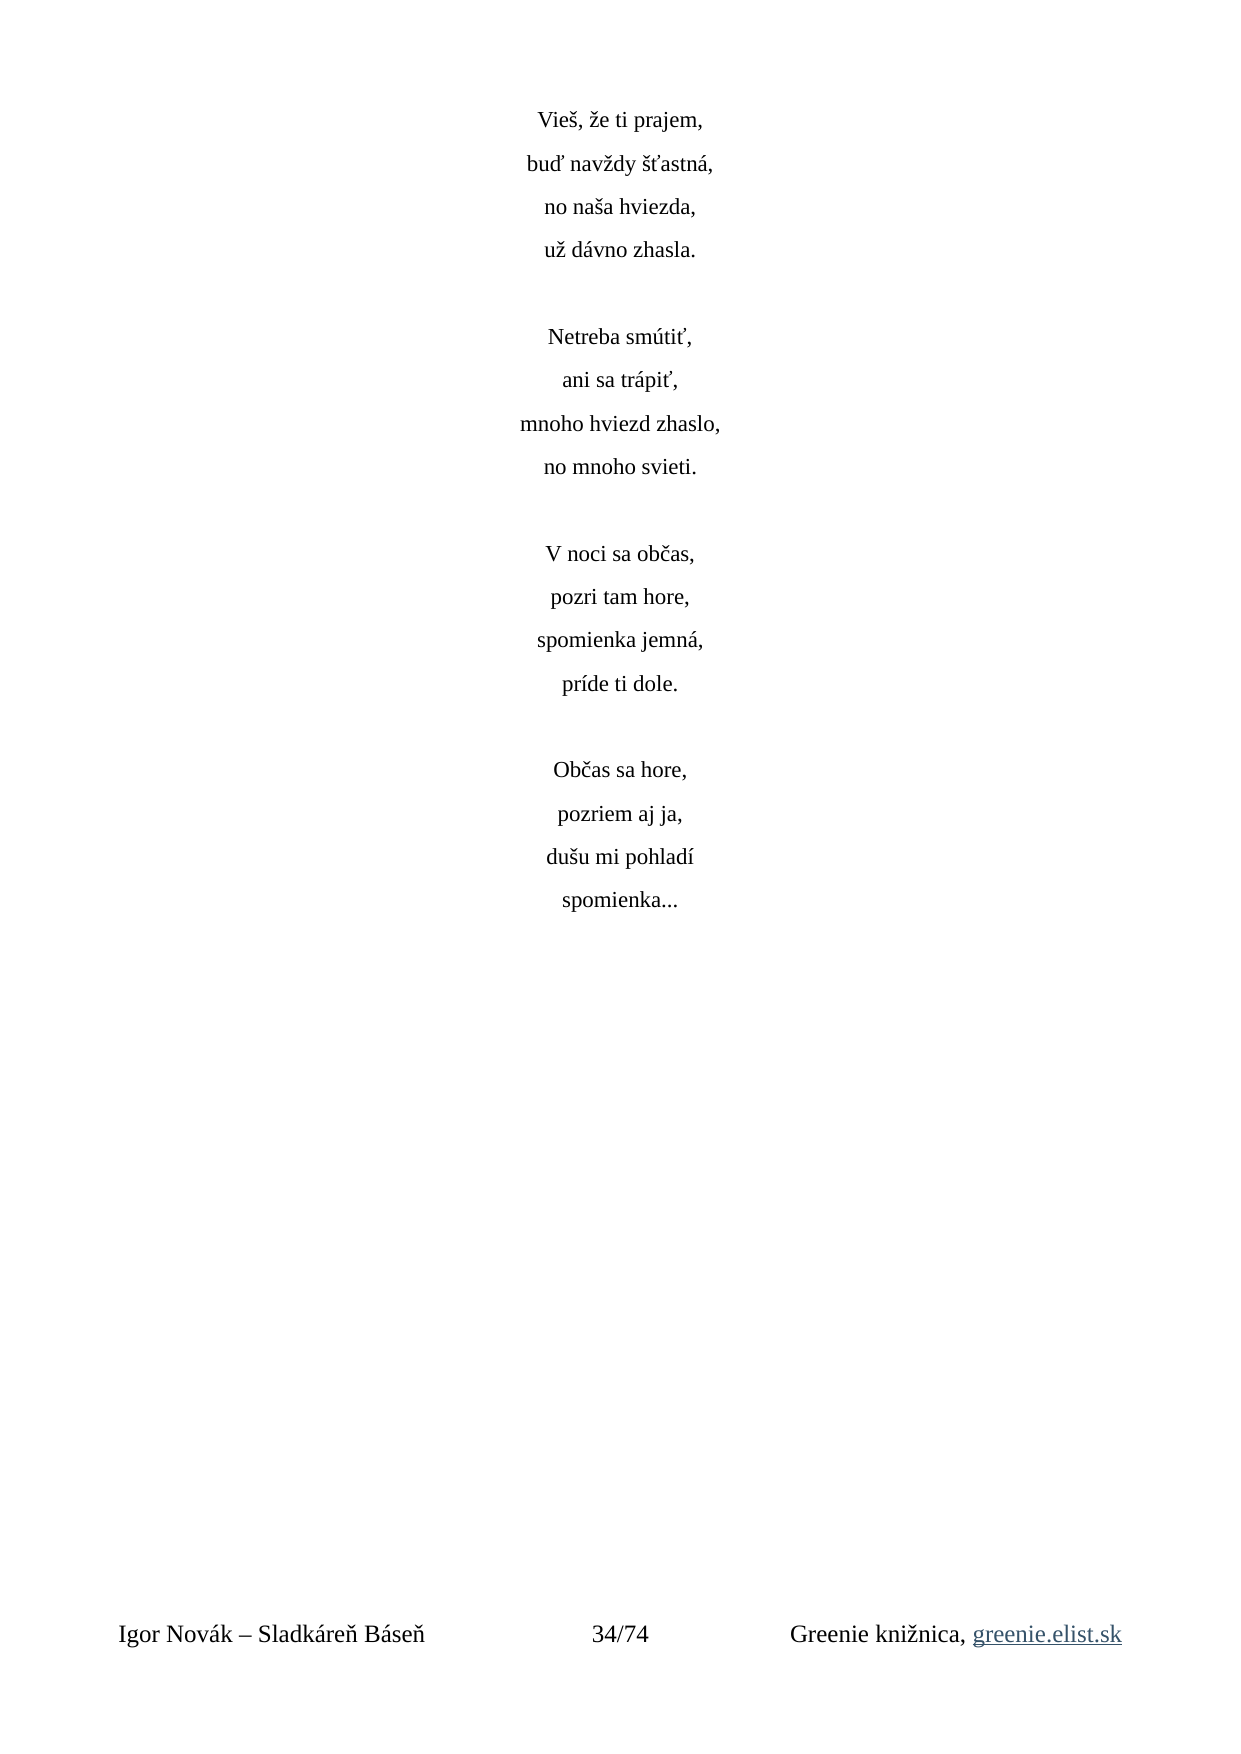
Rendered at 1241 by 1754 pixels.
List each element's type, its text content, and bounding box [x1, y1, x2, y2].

text pozri tam hore, [106, 583, 1134, 609]
text ani sa trápiť, [106, 366, 1134, 393]
text príde ti dole. [106, 669, 1134, 696]
text už dávno zhasla. [106, 236, 1134, 263]
text pozriem aj ja, [106, 799, 1134, 826]
text no naša hviezda, [106, 193, 1134, 219]
text spomienka... [106, 886, 1134, 913]
text no mnoho svieti. [106, 453, 1134, 479]
text Občas sa hore, [106, 756, 1134, 783]
text mnoho hviezd zhaslo, [106, 409, 1134, 436]
text Vieš, že ti prajem, [106, 106, 1134, 133]
text buď navždy šťastná, [106, 149, 1134, 176]
text Netreba smútiť, [106, 323, 1134, 349]
text V noci sa občas, [106, 539, 1134, 566]
text dušu mi pohladí [106, 843, 1134, 869]
text spomienka jemná, [106, 626, 1134, 653]
